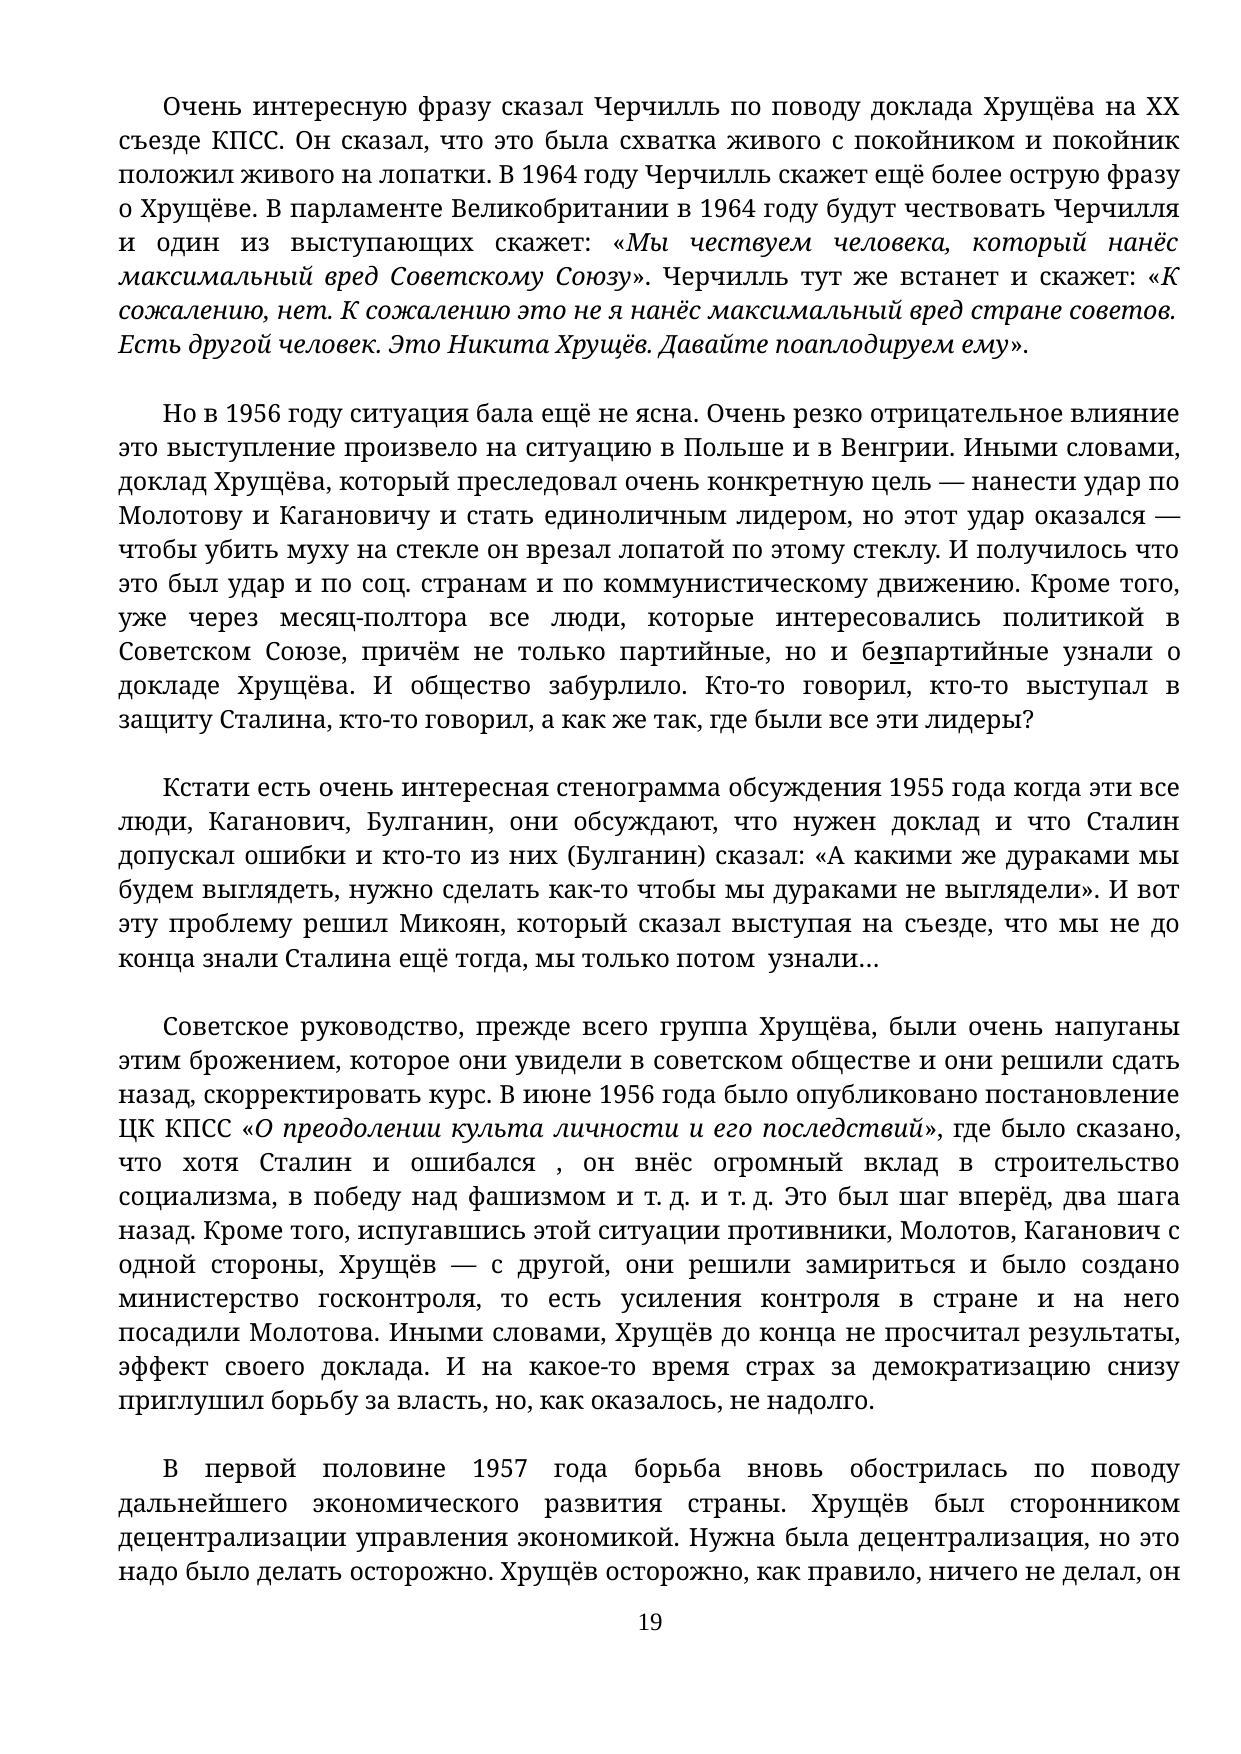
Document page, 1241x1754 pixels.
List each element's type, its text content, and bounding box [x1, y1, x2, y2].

text Но в 1956 году ситуация бала ещё не ясна. Очень резко отрицательное влияние это выступление произвело на ситуацию в Польше и в Венгрии. Иными словами, доклад Хрущёва, который преследовал очень конкретную цель — нанести удар по Молотову и Кагановичу и стать единоличным лидером, но этот удар оказался — чтобы убить муху на стекле он врезал лопатой по этому стеклу. И получилось что это был удар и по соц. странам и по коммунистическому движению. Кроме того, уже через месяц-полтора все люди, которые интересовались политикой в Советском Союзе, причём не только партийные, но и безпартийные узнали о докладе Хрущёва. И общество забурлило. Кто-то говорил, кто-то выступал в защиту Сталина, кто-то говорил, а как же так, где были все эти лидеры? [118, 395, 1181, 736]
text Очень интересную фразу сказал Черчилль по поводу доклада Хрущёва на XX съезде КПСС. Он сказал, что это была схватка живого с покойником и покойник положил живого на лопатки. В 1964 году Черчилль скажет ещё более острую фразу о Хрущёве. В парламенте Великобритании в 1964 году будут чествовать Черчилля и один из выступающих скажет: «Мы чествуем человека, который нанёс максимальный вред Советскому Союзу». Черчилль тут же встанет и скажет: «К сожалению, нет. К сожалению это не я нанёс максимальный вред стране советов. Есть другой человек. Это Никита Хрущёв. Давайте поаплодируем ему». [118, 89, 1181, 361]
text Советское руководство, прежде всего группа Хрущёва, были очень напуганы этим брожением, которое они увидели в советском обществе и они решили сдать назад, скорректировать курс. В июне 1956 года было опубликовано постановление ЦК КПСС «О преодолении культа личности и его последствий», где было сказано, что хотя Сталин и ошибался , он внёс огромный вклад в строительство социализма, в победу над фашизмом и т. д. и т. д. Это был шаг вперёд, два шага назад. Кроме того, испугавшись этой ситуации противники, Молотов, Каганович с одной стороны, Хрущёв — с другой, они решили замириться и было создано министерство госконтроля, то есть усиления контроля в стране и на него посадили Молотова. Иными словами, Хрущёв до конца не просчитал результаты, эффект своего доклада. И на какое-то время страх за демократизацию снизу приглушил борьбу за власть, но, как оказалось, не надолго. [118, 1008, 1181, 1417]
text В первой половине 1957 года борьба вновь обострилась по поводу дальнейшего экономического развития страны. Хрущёв был сторонником децентрализации управления экономикой. Нужна была децентрализация, но это надо было делать осторожно. Хрущёв осторожно, как правило, ничего не делал, он [118, 1451, 1181, 1587]
text Кстати есть очень интересная стенограмма обсуждения 1955 года когда эти все люди, Каганович, Булганин, они обсуждают, что нужен доклад и что Сталин допускал ошибки и кто-то из них (Булганин) сказал: «А какими же дураками мы будем выглядеть, нужно сделать как-то чтобы мы дураками не выглядели». И вот эту проблему решил Микоян, который сказал выступая на съезде, что мы не до конца знали Сталина ещё тогда, мы только потом узнали… [118, 770, 1181, 974]
